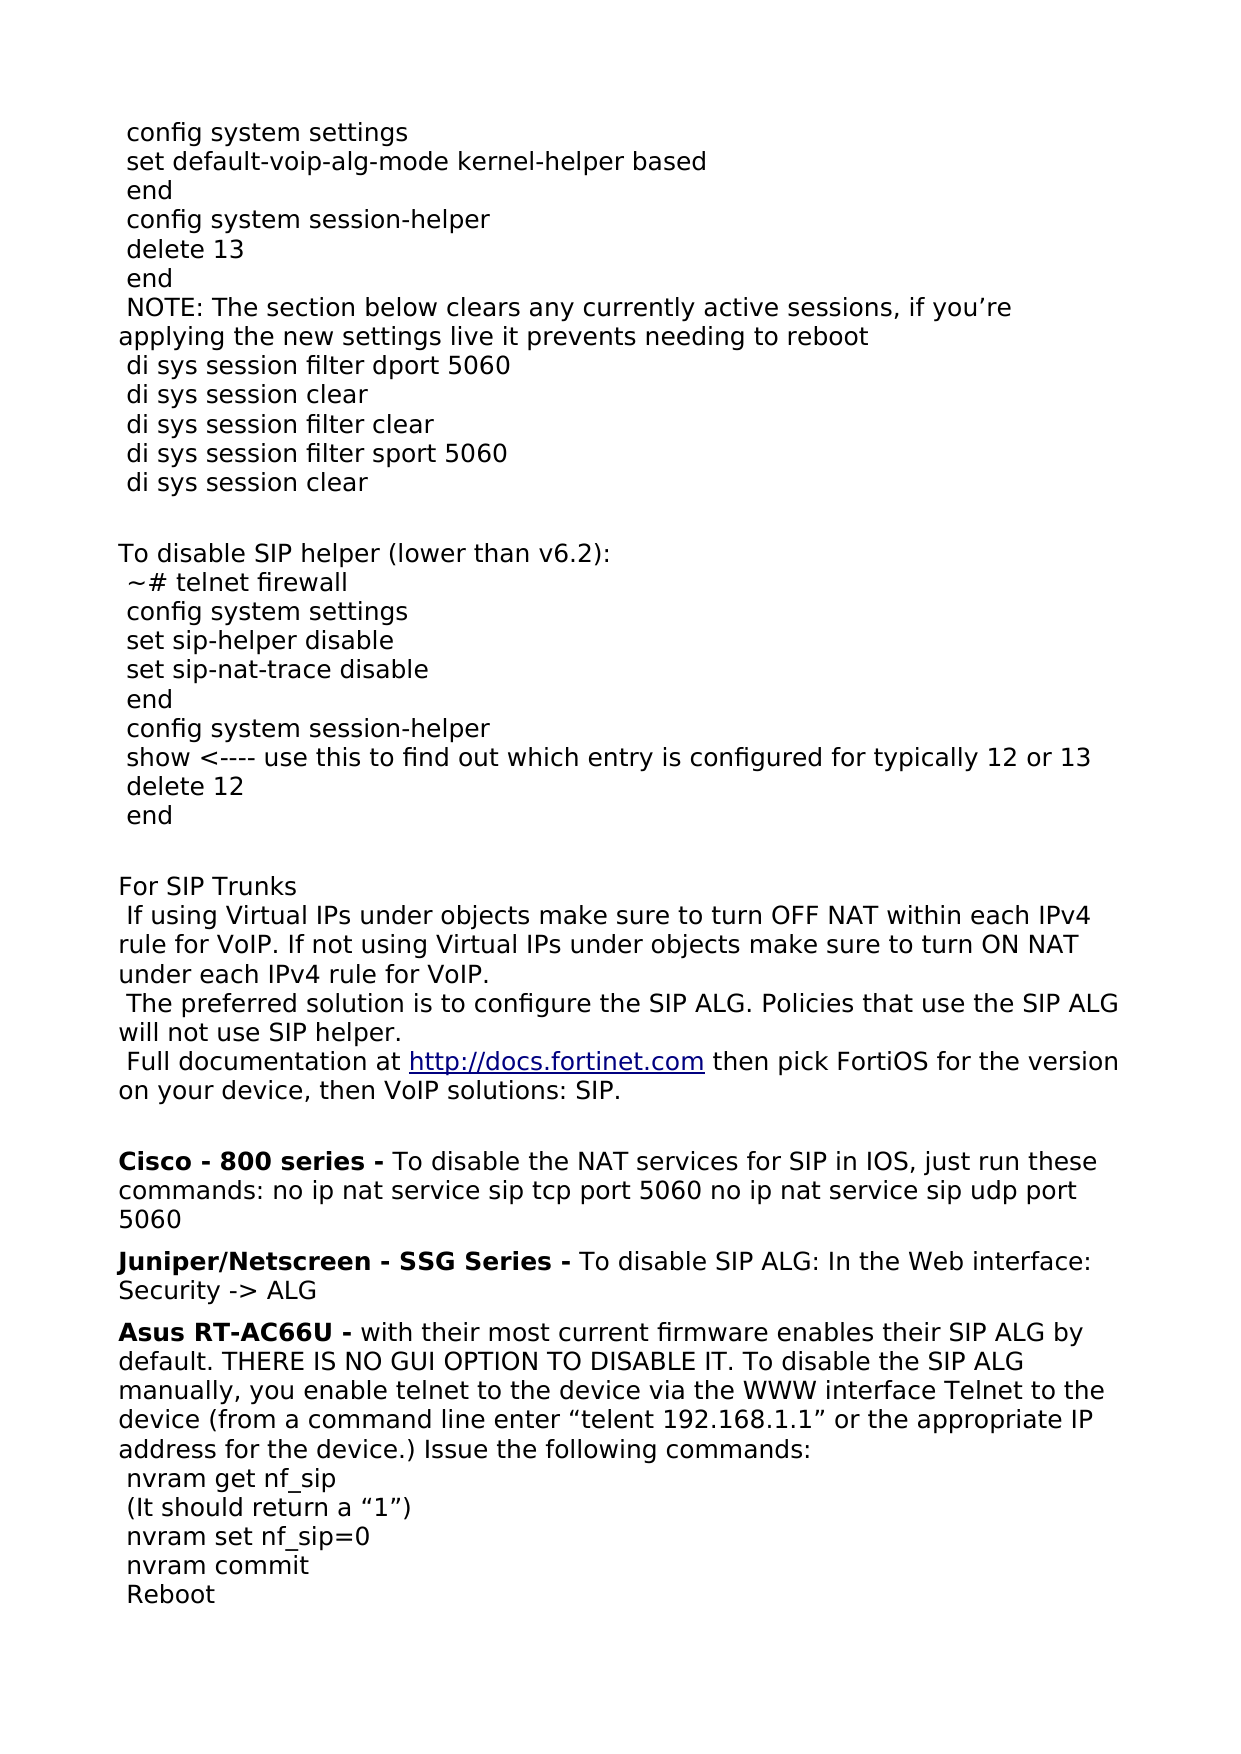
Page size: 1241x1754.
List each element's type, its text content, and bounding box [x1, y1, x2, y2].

text Cisco - 800 series - To disable the NAT services for SIP in IOS, just run these commands: no ip nat service sip tcp port 5060 no ip nat service sip udp port 5060 [118, 1147, 1122, 1235]
text For SIP Trunks If using Virtual IPs under objects make sure to turn OFF NAT within each IPv4 rule for VoIP. If not using Virtual IPs under objects make sure to turn ON NAT under each IPv4 rule for VoIP. The preferred solution is to configure the SIP ALG. Policies that use the SIP ALG will not use SIP helper. Full documentation at http://docs.fortinet.com then pick FortiOS for the version on your device, then VoIP solutions: SIP. [118, 872, 1122, 1135]
text Asus RT-AC66U - with their most current firmware enables their SIP ALG by default. THERE IS NO GUI OPTION TO DISABLE IT. To disable the SIP ALG manually, you enable telnet to the device via the WWW interface Telnet to the device (from a command line enter “telent 192.168.1.1” or the appropriate IP address for the device.) Issue the following commands: nvram get nf_sip (It should return a “1”) nvram set nf_sip=0 nvram commit Reboot [118, 1318, 1122, 1610]
text Juniper/Netscreen - SSG Series - To disable SIP ALG: In the Web interface: Security -> ALG [118, 1247, 1122, 1306]
text config system settings set default-voip-alg-mode kernel-helper based end config system session-helper delete 13 end NOTE: The section below clears any currently active sessions, if you’re applying the new settings live it prevents needing to reboot di sys session filter dport 5060 di sys session clear di sys session filter clear di sys session filter sport 5060 di sys session clear [118, 118, 1122, 526]
text To disable SIP helper (lower than v6.2): ~# telnet firewall config system settings set sip-helper disable set sip-nat-trace disable end config system session-helper show <---- use this to find out which entry is configured for typically 12 or 13 delete 12 end [118, 539, 1122, 860]
